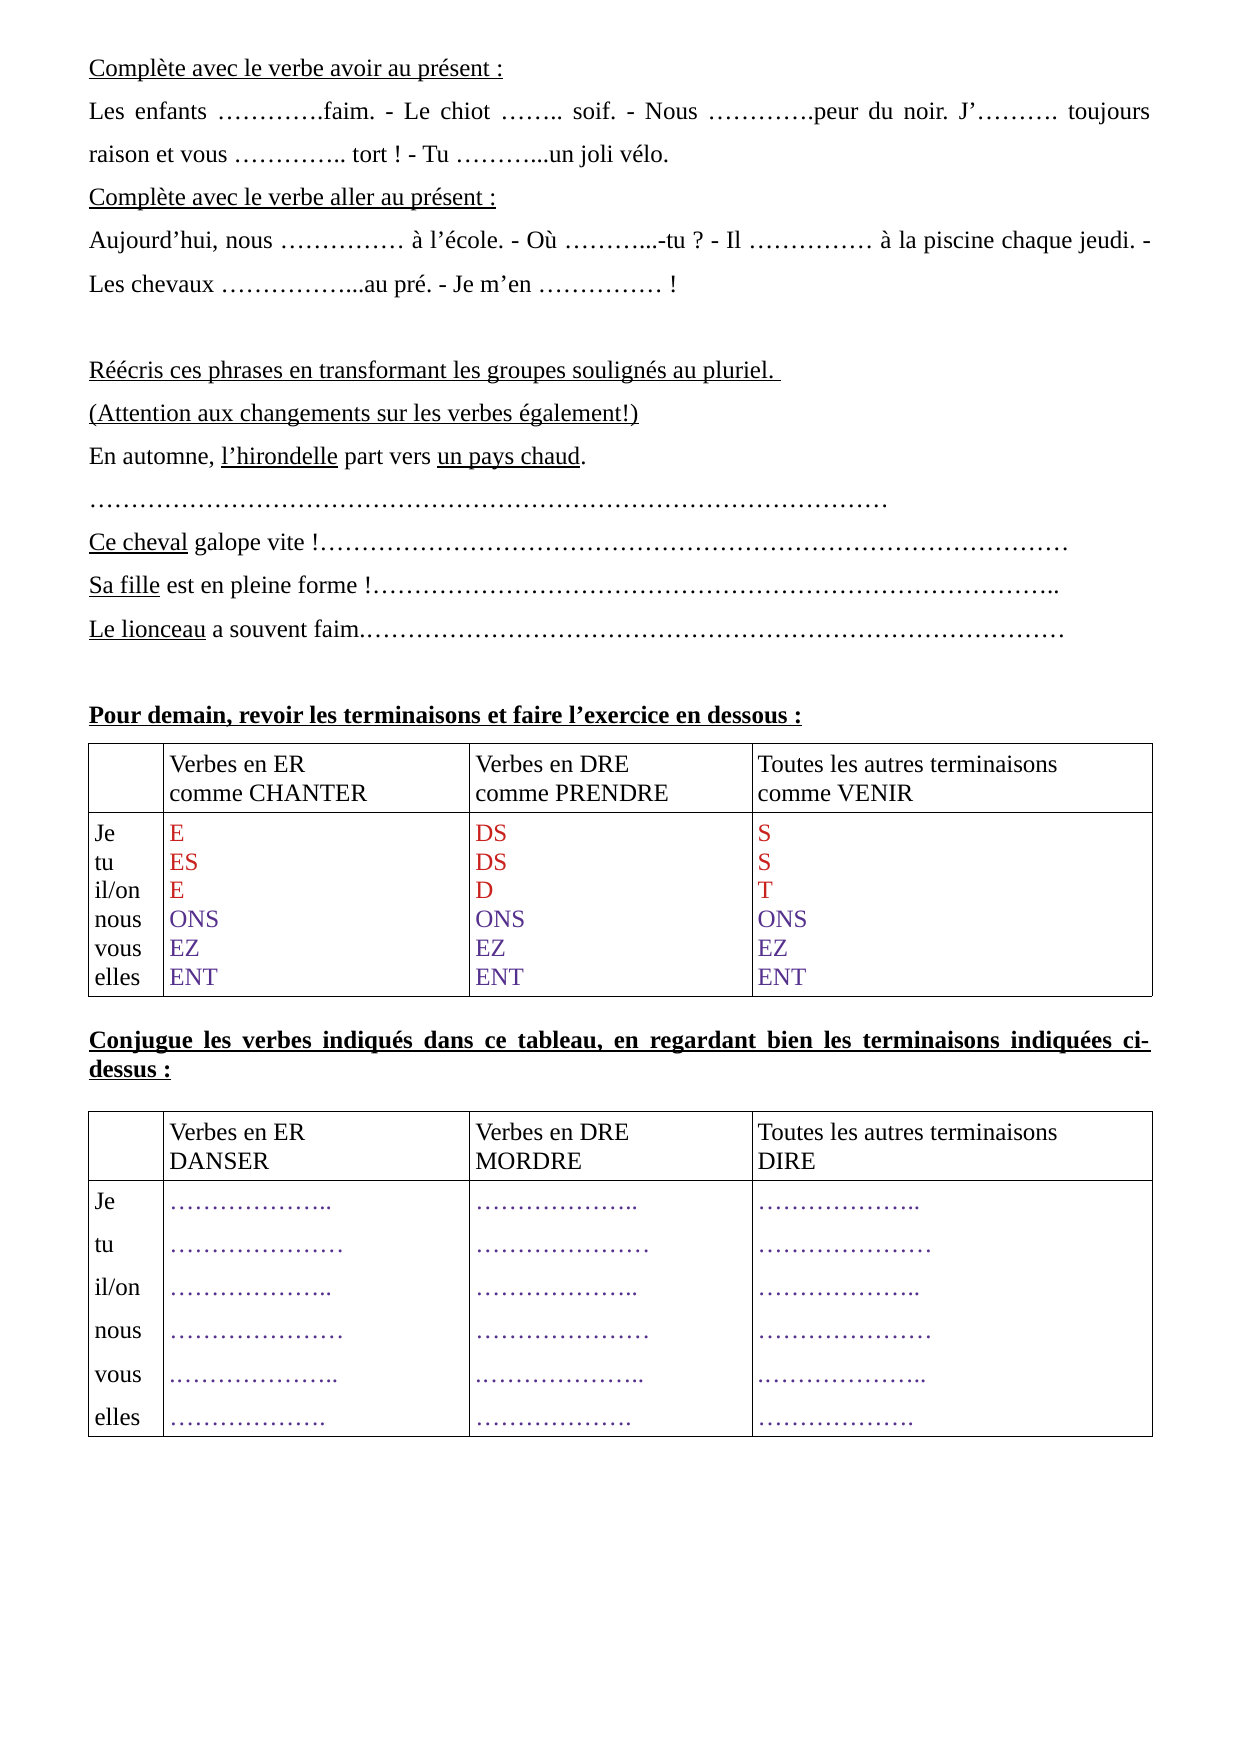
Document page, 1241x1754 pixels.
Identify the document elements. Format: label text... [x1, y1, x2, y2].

text Aujourd’hui, nous …………… à l’école. - Où ………...-tu ? - Il …………… à la piscine chaque jeudi. - Les chevaux ……………...au pré. - Je m’en …………… ! [88, 226, 1152, 297]
table_cell Je tu il/on nous vous elles [89, 813, 163, 996]
table_cell ……………….. ………………… ……………….. ………………… .……………….. ………………. [164, 1181, 469, 1436]
table_cell ……………….. ………………… ……………….. ………………… .……………….. ………………. [470, 1181, 752, 1436]
text Complète avec le verbe aller au présent : [88, 182, 1152, 211]
text Les enfants ………….faim. - Le chiot …….. soif. - Nous ………….peur du noir. J’………. toujours raison et vous ………….. tort ! - Tu ………...un joli vélo. [88, 96, 1152, 168]
text Réécris ces phrases en transformant les groupes soulignés au pluriel. [88, 355, 1152, 384]
table_header [89, 744, 163, 812]
table_header Toutes les autres terminaisons DIRE [753, 1112, 1152, 1180]
table_cell Je tu il/on nous vous elles [89, 1181, 163, 1436]
table_header Verbes en DRE comme PRENDRE [470, 744, 752, 812]
table_cell E ES E ONS EZ ENT [164, 813, 469, 996]
text Ce cheval galope vite !……………………………………………………………………………… [88, 527, 1152, 556]
text Conjugue les verbes indiqués dans ce tableau, en regardant bien les terminaisons indiquées ci-dessus : [88, 1025, 1152, 1083]
table_header Verbes en DRE MORDRE [470, 1112, 752, 1180]
table_header Verbes en ER comme CHANTER [164, 744, 469, 812]
text (Attention aux changements sur les verbes également!) [88, 398, 1152, 427]
text Le lionceau a souvent faim.………………………………………………………………………… [88, 614, 1152, 642]
table_header Toutes les autres terminaisons comme VENIR [753, 744, 1152, 812]
text Pour demain, revoir les terminaisons et faire l’exercice en dessous : [88, 700, 1152, 729]
text Sa fille est en pleine forme !……………………………………………………………………….. [88, 571, 1152, 599]
table_header Verbes en ER DANSER [164, 1112, 469, 1180]
text Complète avec le verbe avoir au présent : [88, 53, 1152, 82]
table_cell S S T ONS EZ ENT [753, 813, 1152, 996]
text En automne, l’hirondelle part vers un pays chaud. [88, 441, 1152, 470]
table_cell DS DS D ONS EZ ENT [470, 813, 752, 996]
table_header [89, 1112, 163, 1180]
table_cell ……………….. ………………… ……………….. ………………… .……………….. ………………. [753, 1181, 1152, 1436]
text …………………………………………………………………………………… [88, 484, 1152, 513]
